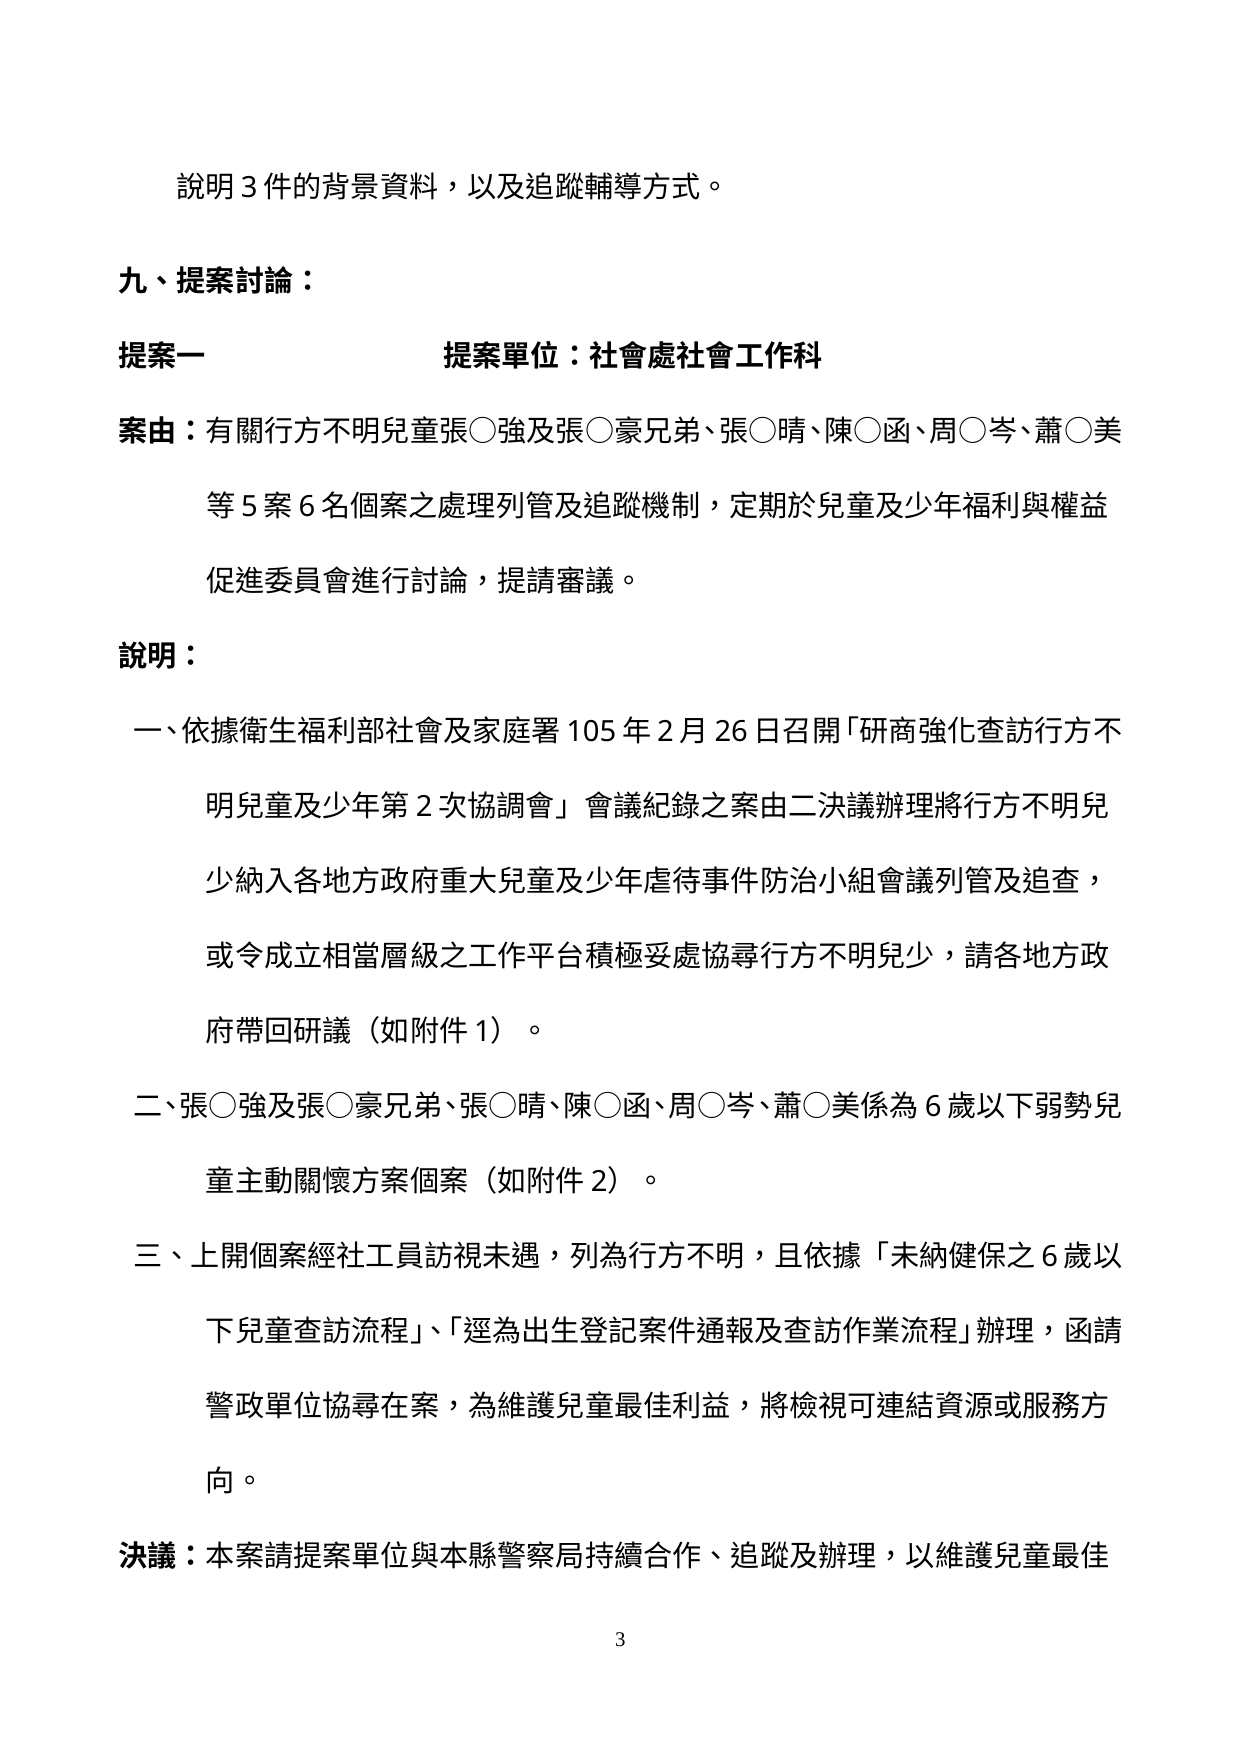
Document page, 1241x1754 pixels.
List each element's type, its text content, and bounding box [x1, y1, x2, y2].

text 提案一 提案單位：社會處社會工作科 [118, 316, 1122, 391]
text 說明： [118, 616, 1122, 691]
text 九、提案討論： [118, 241, 1122, 316]
text 三、上開個案經社工員訪視未遇，列為行方不明，且依據「未納健保之6歲以下兒童查訪流程」、「逕為出生登記案件通報及查訪作業流程」辦理，函請警政單位協尋在案，為維護兒童最佳利益，將檢視可連結資源或服務方向。 [118, 1216, 1122, 1516]
text 二、張○強及張○豪兄弟、張○晴、陳○函、周○岑、蕭○美係為6歲以下弱勢兒童主動關懷方案個案（如附件2）。 [118, 1066, 1122, 1216]
text 說明3件的背景資料，以及追蹤輔導方式。 [118, 147, 1122, 222]
text 決議：本案請提案單位與本縣警察局持續合作、追蹤及辦理，以維護兒童最佳 [118, 1516, 1122, 1591]
text 一、依據衛生福利部社會及家庭署105年2月26日召開「研商強化查訪行方不明兒童及少年第2次協調會」會議紀錄之案由二決議辦理將行方不明兒少納入各地方政府重大兒童及少年虐待事件防治小組會議列管及追查，或令成立相當層級之工作平台積極妥處協尋行方不明兒少，請各地方政府帶回研議（如附件1）。 [118, 691, 1122, 1066]
text 案由：有關行方不明兒童張○強及張○豪兄弟、張○晴、陳○函、周○岑、蕭○美等5案6名個案之處理列管及追蹤機制，定期於兒童及少年福利與權益促進委員會進行討論，提請審議。 [118, 391, 1122, 616]
